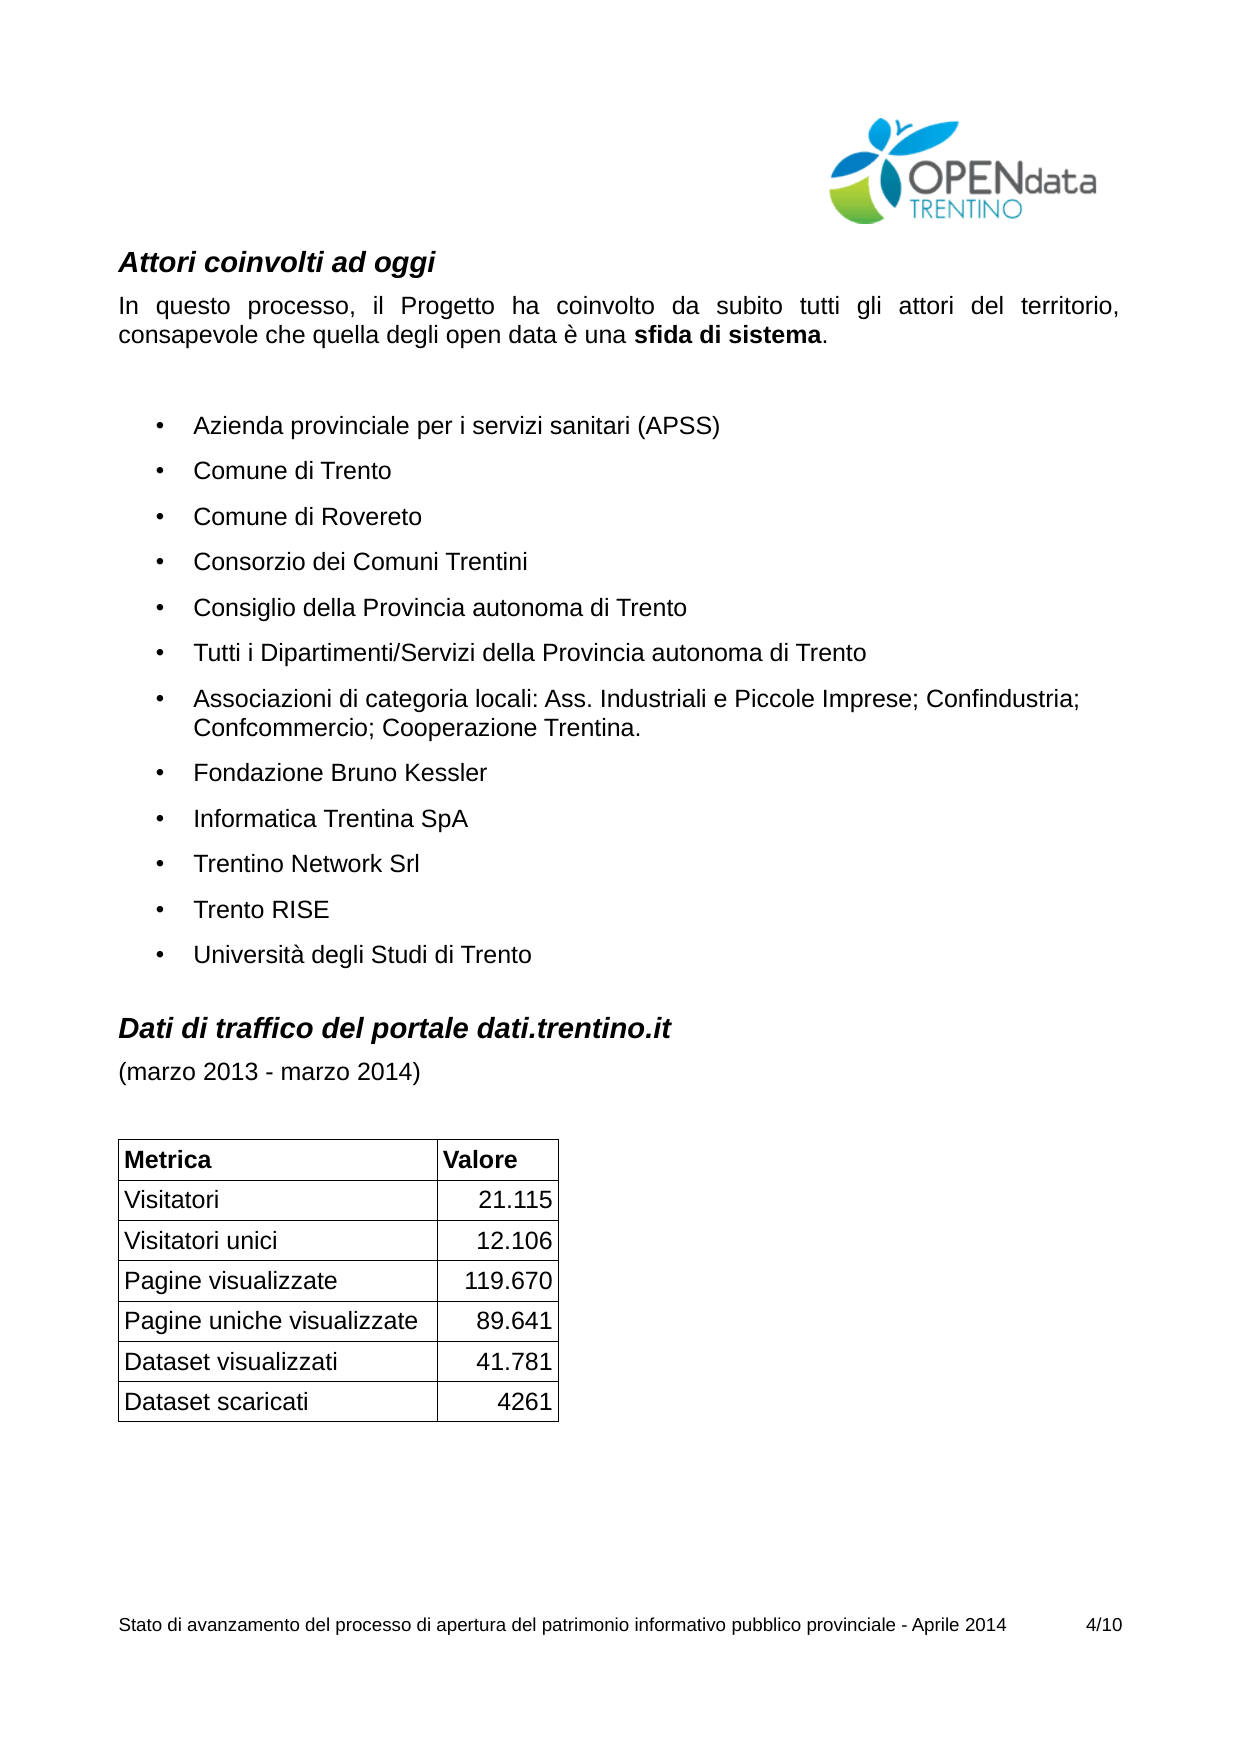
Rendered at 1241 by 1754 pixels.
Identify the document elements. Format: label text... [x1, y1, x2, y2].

table_cell Visitatori [119, 1181, 437, 1220]
table_cell 21.115 [438, 1181, 558, 1220]
list Trentino Network Srl [156, 849, 1122, 878]
table_cell 89.641 [438, 1302, 558, 1341]
table_cell 119.670 [438, 1261, 558, 1301]
list Comune di Trento [156, 456, 1122, 485]
table_cell Visitatori unici [119, 1221, 437, 1260]
list Azienda provinciale per i servizi sanitari (APSS) [156, 411, 1122, 439]
list Università degli Studi di Trento [156, 940, 1122, 969]
list Trento RISE [156, 895, 1122, 923]
list Informatica Trentina SpA [156, 804, 1122, 832]
table_cell Dataset visualizzati [119, 1342, 437, 1381]
table_cell 12.106 [438, 1221, 558, 1260]
table_cell Pagine visualizzate [119, 1261, 437, 1301]
subtitle Dati di traffico del portale dati.trentino.it [118, 1011, 1122, 1044]
table_header Valore [438, 1140, 558, 1179]
list In questo processo, il Progetto ha coinvolto da subito tutti gli attori del territorio, consapevole che quella degli open data è una sfida di sistema. [118, 291, 1122, 349]
list Consorzio dei Comuni Trentini [156, 547, 1122, 576]
list Tutti i Dipartimenti/Servizi della Provincia autonoma di Trento [156, 638, 1122, 667]
list Consiglio della Provincia autonoma di Trento [156, 593, 1122, 622]
table_cell Dataset scaricati [119, 1382, 437, 1421]
subtitle Attori coinvolti ad oggi [118, 245, 1122, 279]
table_cell Pagine uniche visualizzate [119, 1302, 437, 1341]
table_cell 41.781 [438, 1342, 558, 1381]
list Fondazione Bruno Kessler [156, 758, 1122, 787]
table_cell 4261 [438, 1382, 558, 1421]
text (marzo 2013 - marzo 2014) [118, 1057, 1122, 1086]
list Comune di Rovereto [156, 502, 1122, 531]
picture [803, 118, 1123, 224]
list Associazioni di categoria locali: Ass. Industriali e Piccole Imprese; Confindustria; Confcommercio; Cooperazione Trentina. [156, 684, 1122, 741]
table_header Metrica [119, 1140, 437, 1179]
